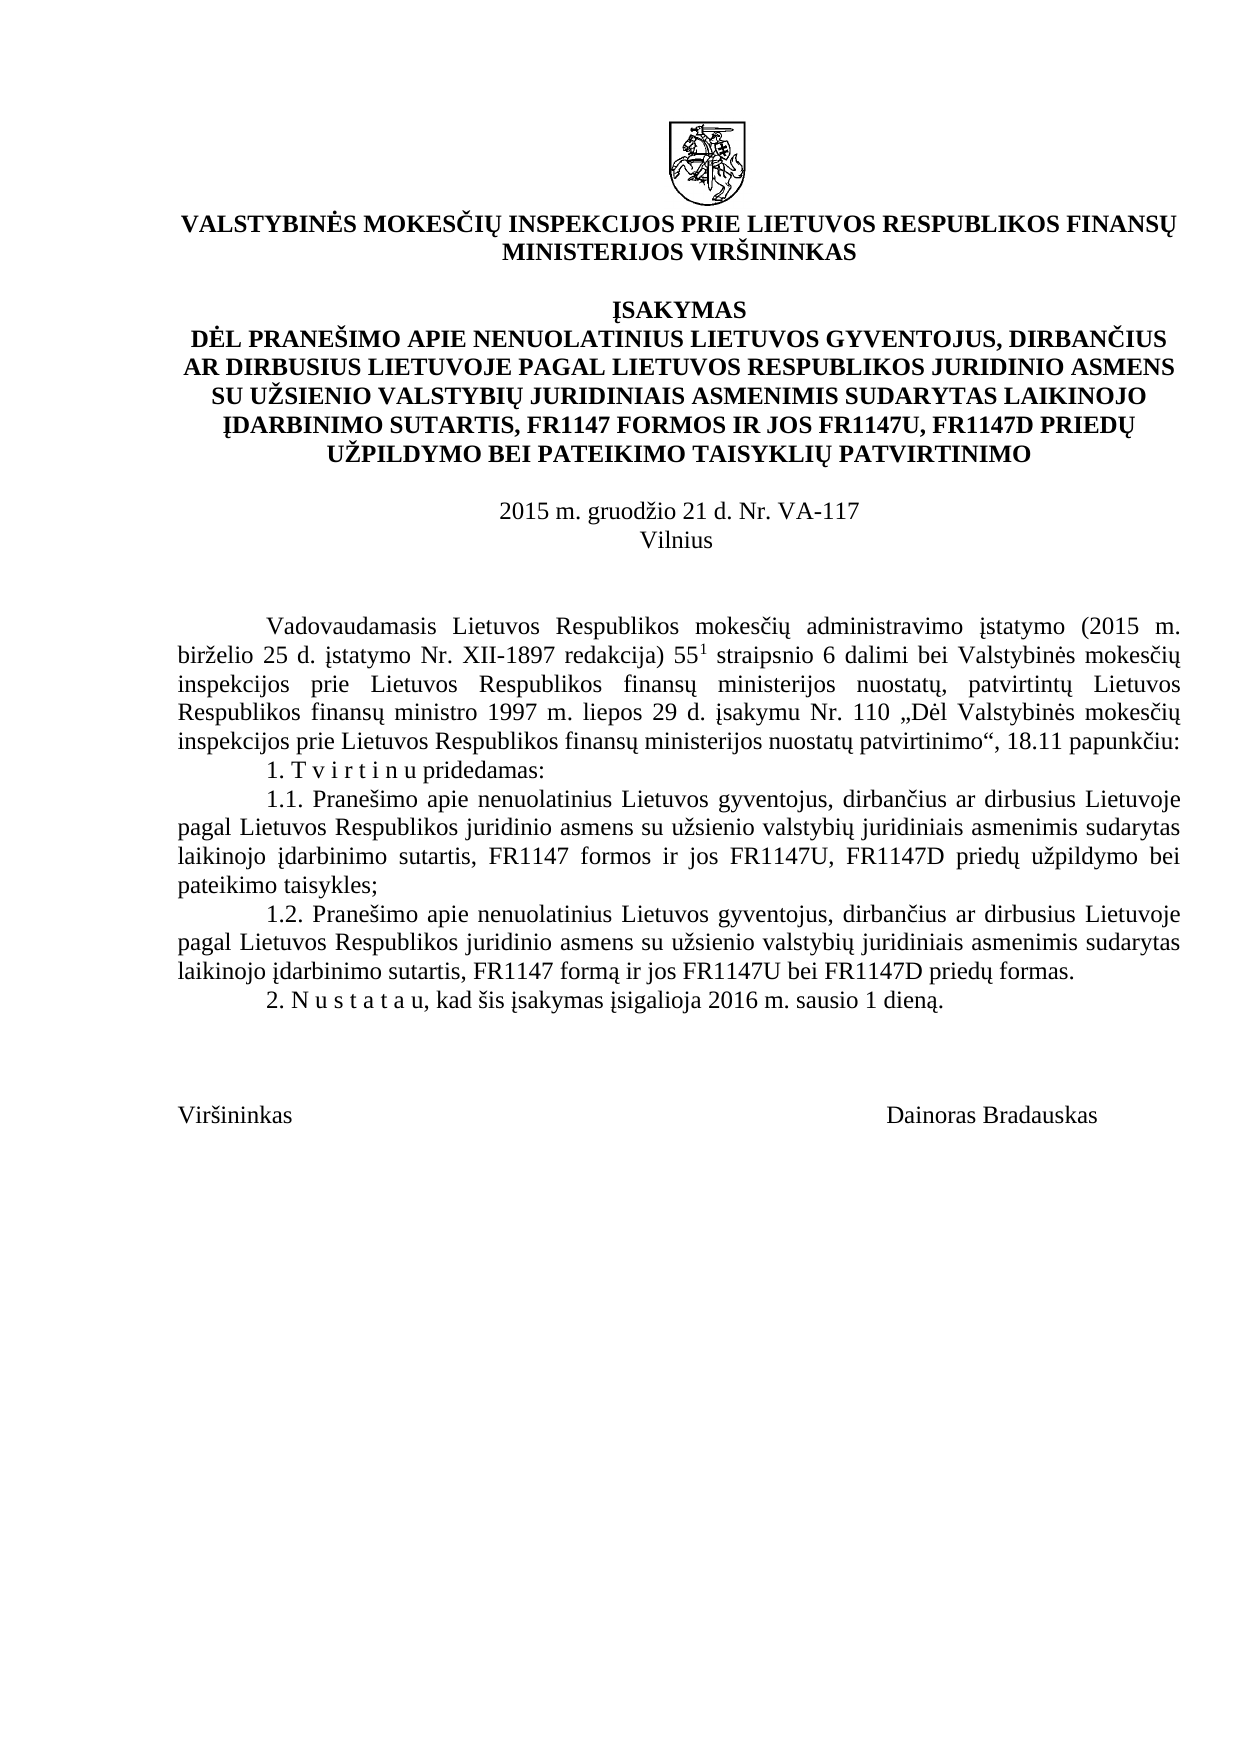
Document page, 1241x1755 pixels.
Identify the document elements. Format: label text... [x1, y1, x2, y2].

text 2. N u s t a t a u, kad šis įsakymas įsigalioja 2016 m. sausio 1 dieną. [177, 985, 1181, 1014]
text 1. T v i r t i n u pridedamas: [177, 755, 1181, 784]
text 1.1. Pranešimo apie nenuolatinius Lietuvos gyventojus, dirbančius ar dirbusius Lietuvoje pagal Lietuvos Respublikos juridinio asmens su užsienio valstybių juridiniais asmenimis sudarytas laikinojo įdarbinimo sutartis, FR1147 formos ir jos FR1147U, FR1147D priedų užpildymo bei pateikimo taisykles; [177, 784, 1181, 899]
text Vadovaudamasis Lietuvos Respublikos mokesčių administravimo įstatymo (2015 m. birželio 25 d. įstatymo Nr. XII-1897 redakcija) 551 straipsnio 6 dalimi bei Valstybinės mokesčių inspekcijos prie Lietuvos Respublikos finansų ministerijos nuostatų, patvirtintų Lietuvos Respublikos finansų ministro 1997 m. liepos 29 d. įsakymu Nr. 110 „Dėl Valstybinės mokesčių inspekcijos prie Lietuvos Respublikos finansų ministerijos nuostatų patvirtinimo“, 18.11 papunkčiu: [177, 611, 1181, 755]
text 2015 m. gruodžio 21 d. Nr. VA-117 [177, 496, 1181, 525]
text ĮSAKYMAS [177, 295, 1181, 324]
text DĖL PRANEŠIMO APIE NENUOLATINIUS LIETUVOS GYVENTOJUS, DIRBANČIUS AR DIRBUSIUS LIETUVOJE PAGAL LIETUVOS RESPUBLIKOS JURIDINIO ASMENS SU UŽSIENIO VALSTYBIŲ JURIDINIAIS ASMENIMIS SUDARYTAS LAIKINOJO ĮDARBINIMO SUTARTIS, FR1147 FORMOS IR JOS fr1147u, fr1147d priedų UŽPILDYMO BEI PATEIKIMO TAISYKLIŲ PATVIRTINIMO [177, 324, 1181, 467]
text VALSTYBINĖS MOKESČIŲ INSPEKCIJOS PRIE LIETUVOS RESPUBLIKOS FINANSŲ MINISTERIJOS VIRŠININKAS [177, 209, 1181, 266]
text Vilnius [177, 525, 1181, 554]
text 1.2. Pranešimo apie nenuolatinius Lietuvos gyventojus, dirbančius ar dirbusius Lietuvoje pagal Lietuvos Respublikos juridinio asmens su užsienio valstybių juridiniais asmenimis sudarytas laikinojo įdarbinimo sutartis, FR1147 formą ir jos FR1147U bei FR1147D priedų formas. [177, 899, 1181, 985]
text Viršininkas Dainoras Bradauskas [177, 1100, 1181, 1129]
